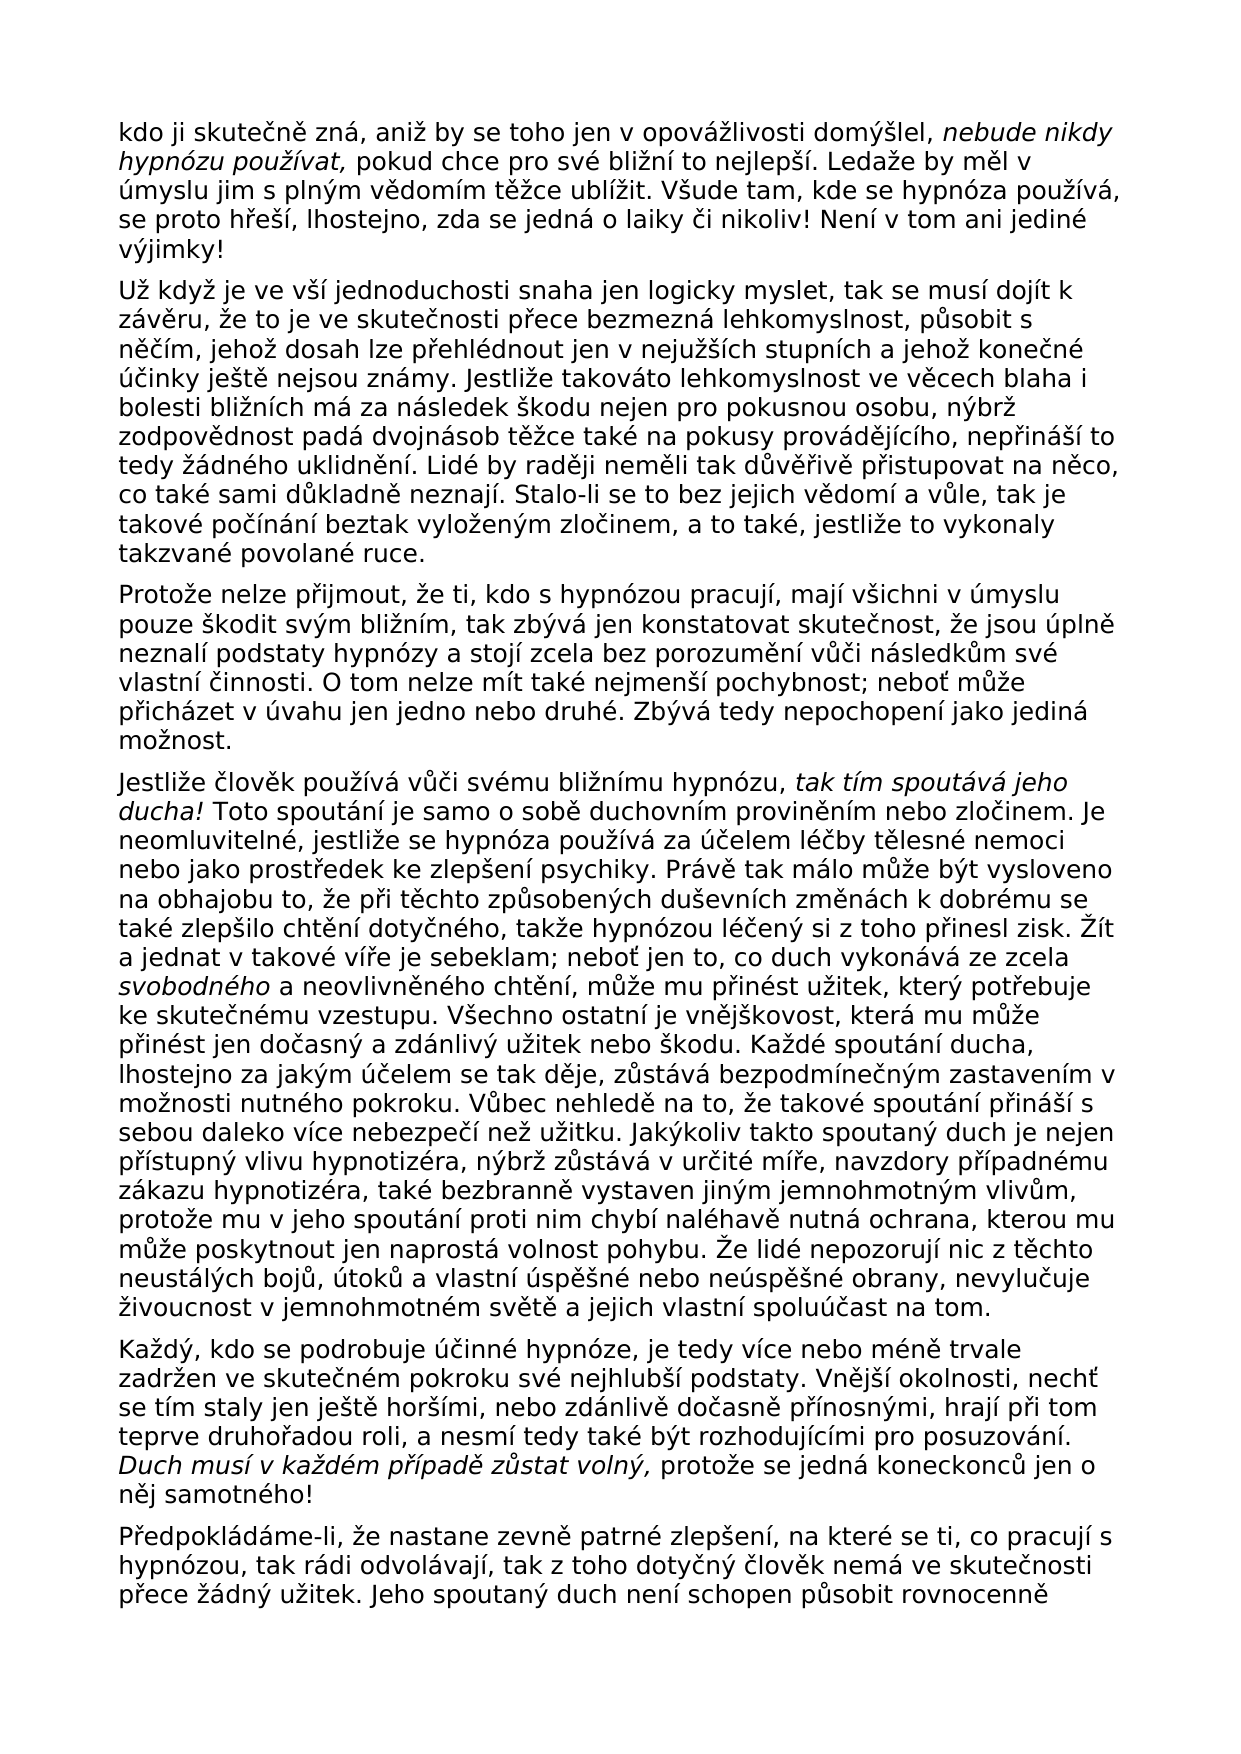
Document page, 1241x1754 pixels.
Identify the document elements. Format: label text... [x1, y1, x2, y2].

text Už když je ve vší jednoduchosti snaha jen logicky myslet, tak se musí dojít k závěru, že to je ve skutečnosti přece bezmezná lehkomyslnost, působit s něčím, jehož dosah lze přehlédnout jen v nejužších stupních a jehož konečné účinky ještě nejsou známy. Jestliže takováto lehkomyslnost ve věcech blaha i bolesti bližních má za následek škodu nejen pro pokusnou osobu, nýbrž zodpovědnost padá dvojnásob těžce také na pokusy provádějícího, nepřináší to tedy žádného uklidnění. Lidé by raději neměli tak důvěřivě přistupovat na něco, co také sami důkladně neznají. Stalo-li se to bez jejich vědomí a vůle, tak je takové počínání beztak vyloženým zločinem, a to také, jestliže to vykonaly takzvané povolané ruce. [118, 276, 1122, 568]
text Každý, kdo se podrobuje účinné hypnóze, je tedy více nebo méně trvale zadržen ve skutečném pokroku své nejhlubší podstaty. Vnější okolnosti, nechť se tím staly jen ještě horšími, nebo zdánlivě dočasně přínosnými, hrají při tom teprve druhořadou roli, a nesmí tedy také být rozhodujícími pro posuzování. Duch musí v každém případě zůstat volný, protože se jedná koneckonců jen o něj samotného! [118, 1335, 1122, 1510]
text Jestliže člověk používá vůči svému bližnímu hypnózu, tak tím spoutává jeho ducha! Toto spoutání je samo o sobě duchovním proviněním nebo zločinem. Je neomluvitelné, jestliže se hypnóza používá za účelem léčby tělesné nemoci nebo jako prostředek ke zlepšení psychiky. Právě tak málo může být vysloveno na obhajobu to, že při těchto způsobených duševních změnách k dobrému se také zlepšilo chtění dotyčného, takže hypnózou léčený si z toho přinesl zisk. Žít a jednat v takové víře je sebeklam; neboť jen to, co duch vykonává ze zcela svobodného a neovlivněného chtění, může mu přinést užitek, který potřebuje ke skutečnému vzestupu. Všechno ostatní je vnějškovost, která mu může přinést jen dočasný a zdánlivý užitek nebo škodu. Každé spoutání ducha, lhostejno za jakým účelem se tak děje, zůstává bezpodmínečným zastavením v možnosti nutného pokroku. Vůbec nehledě na to, že takové spoutání přináší s sebou daleko více nebezpečí než užitku. Jakýkoliv takto spoutaný duch je nejen přístupný vlivu hypnotizéra, nýbrž zůstává v určité míře, navzdory případnému zákazu hypnotizéra, také bezbranně vystaven jiným jemnohmotným vlivům, protože mu v jeho spoutání proti nim chybí naléhavě nutná ochrana, kterou mu může poskytnout jen naprostá volnost pohybu. Že lidé nepozorují nic z těchto neustálých bojů, útoků a vlastní úspěšné nebo neúspěšné obrany, nevylučuje živoucnost v jemnohmotném světě a jejich vlastní spoluúčast na tom. [118, 768, 1122, 1322]
text Protože nelze přijmout, že ti, kdo s hypnózou pracují, mají všichni v úmyslu pouze škodit svým bližním, tak zbývá jen konstatovat skutečnost, že jsou úplně neznalí podstaty hypnózy a stojí zcela bez porozumění vůči následkům své vlastní činnosti. O tom nelze mít také nejmenší pochybnost; neboť může přicházet v úvahu jen jedno nebo druhé. Zbývá tedy nepochopení jako jediná možnost. [118, 581, 1122, 756]
text Předpokládáme-li, že nastane zevně patrné zlepšení, na které se ti, co pracují s hypnózou, tak rádi odvolávají, tak z toho dotyčný člověk nemá ve skutečnosti přece žádný užitek. Jeho spoutaný duch není schopen působit rovnocenně [118, 1522, 1122, 1610]
text kdo ji skutečně zná, aniž by se toho jen v opovážlivosti domýšlel, nebude nikdy hypnózu používat, pokud chce pro své bližní to nejlepší. Ledaže by měl v úmyslu jim s plným vědomím těžce ublížit. Všude tam, kde se hypnóza používá, se proto hřeší, lhostejno, zda se jedná o laiky či nikoliv! Není v tom ani jediné výjimky! [118, 118, 1122, 264]
